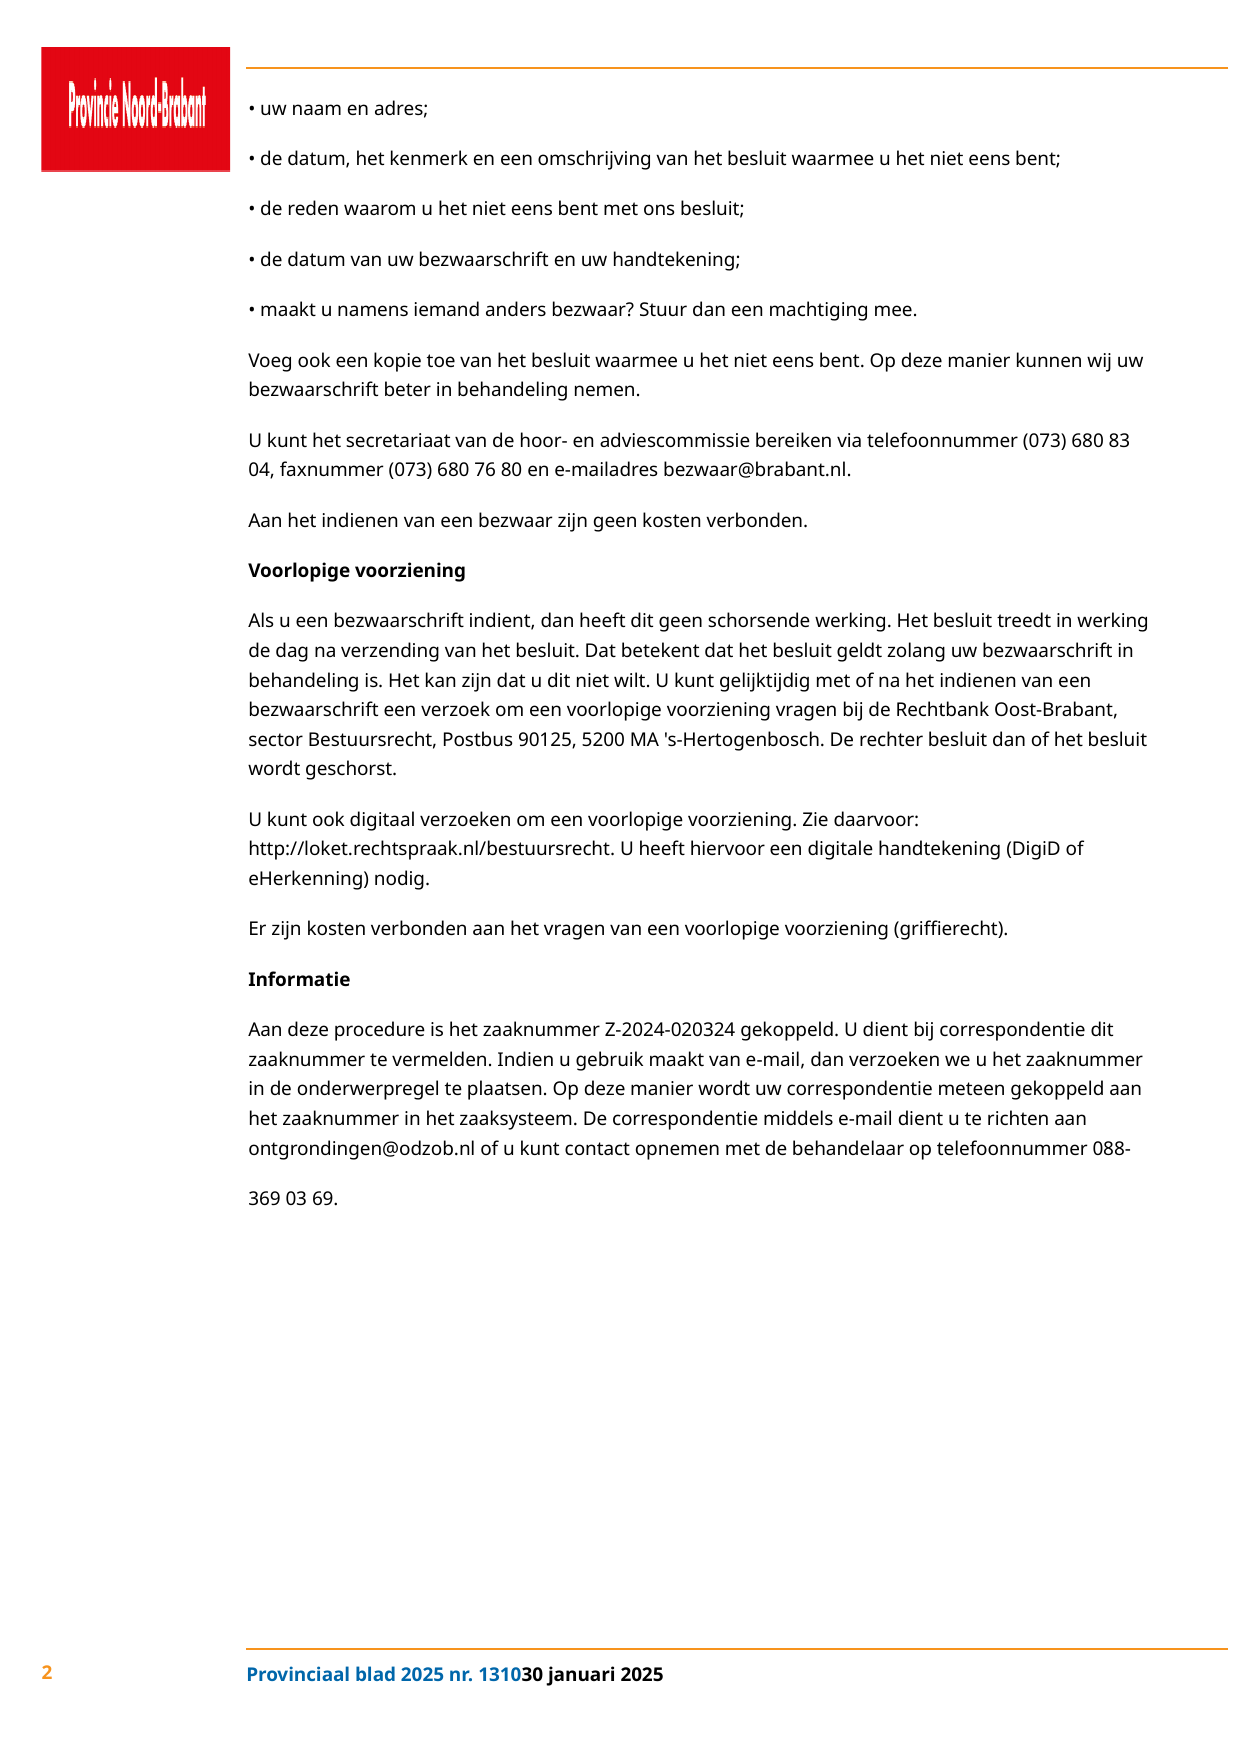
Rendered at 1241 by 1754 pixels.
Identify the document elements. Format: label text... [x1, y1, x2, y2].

text Als u een bezwaarschrift indient, dan heeft dit geen schorsende werking. Het besluit treedt in werking de dag na verzending van het besluit. Dat betekent dat het besluit geldt zolang uw bezwaarschrift in behandeling is. Het kan zijn dat u dit niet wilt. U kunt gelijktijdig met of na het indienen van een bezwaarschrift een verzoek om een voorlopige voorziening vragen bij de Rechtbank Oost-Brabant, sector Bestuursrecht, Postbus 90125, 5200 MA 's‑Hertogenbosch. De rechter besluit dan of het besluit wordt geschorst. [248, 608, 1152, 781]
text U kunt ook digitaal verzoeken om een voorlopige voorziening. Zie daarvoor: http://loket.rechtspraak.nl/bestuursrecht. U heeft hiervoor een digitale handtekening (DigiD of eHerkenning) nodig. [248, 806, 1152, 891]
text U kunt het secretariaat van de hoor- en adviescommissie bereiken via telefoonnummer (073) 680 83 04, faxnummer (073) 680 76 80 en e-mailadres bezwaar@brabant.nl. [248, 427, 1152, 482]
text Voorlopige voorziening [248, 557, 1152, 583]
picture [41, 47, 231, 172]
text Er zijn kosten verbonden aan het vragen van een voorlopige voorziening (griffierecht). [248, 916, 1152, 941]
text • de datum, het kenmerk en een omschrijving van het besluit waarmee u het niet eens bent; [248, 145, 1152, 171]
text Voeg ook een kopie toe van het besluit waarmee u het niet eens bent. Op deze manier kunnen wij uw bezwaarschrift beter in behandeling nemen. [248, 347, 1152, 402]
text • maakt u namens iemand anders bezwaar? Stuur dan een machtiging mee. [248, 296, 1152, 322]
text Informatie [248, 966, 1152, 992]
text • de reden waarom u het niet eens bent met ons besluit; [248, 196, 1152, 221]
text Aan deze procedure is het zaaknummer Z-2024-020324 gekoppeld. U dient bij correspondentie dit zaaknummer te vermelden. Indien u gebruik maakt van e-mail, dan verzoeken we u het zaaknummer in de onderwerpregel te plaatsen. Op deze manier wordt uw correspondentie meteen gekoppeld aan het zaaknummer in het zaaksysteem. De correspondentie middels e-mail dient u te richten aan ontgrondingen@odzob.nl of u kunt contact opnemen met de behandelaar op telefoonnummer 088- [248, 1016, 1152, 1161]
text Aan het indienen van een bezwaar zijn geen kosten verbonden. [248, 507, 1152, 533]
text 369 03 69. [248, 1185, 1152, 1211]
text • uw naam en adres; [248, 95, 1152, 121]
text • de datum van uw bezwaarschrift en uw handtekening; [248, 246, 1152, 272]
